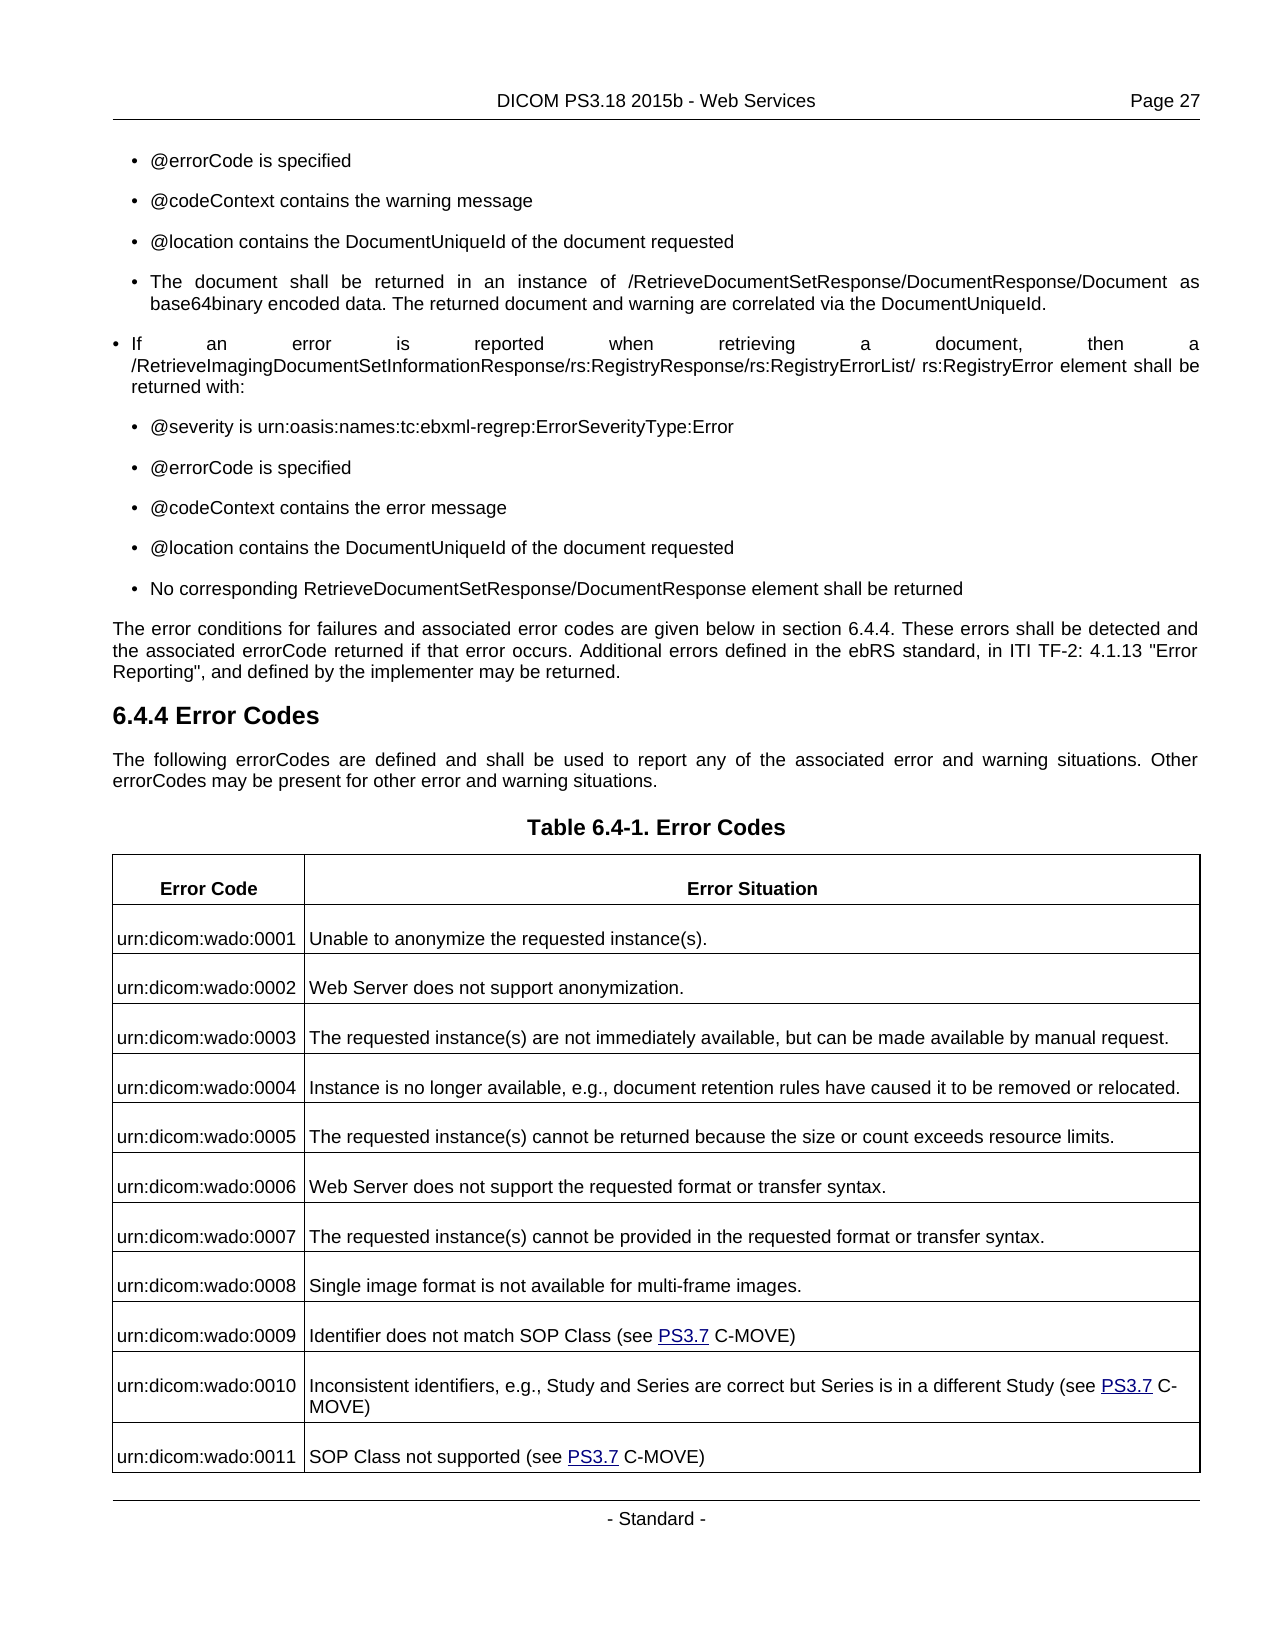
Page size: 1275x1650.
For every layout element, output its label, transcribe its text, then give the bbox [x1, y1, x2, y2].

table_cell urn:dicom:wado:0001 [113, 905, 304, 953]
list @errorCode is specified [131, 457, 1200, 478]
table_header Error Code [113, 855, 304, 903]
table_cell urn:dicom:wado:0005 [113, 1103, 304, 1152]
table_cell The requested instance(s) cannot be provided in the requested format or transfer syntax. [305, 1203, 1199, 1251]
list The document shall be returned in an instance of /RetrieveDocumentSetResponse/DocumentResponse/Document as base64binary encoded data. The returned document and warning are correlated via the DocumentUniqueId. [131, 271, 1200, 314]
table_cell urn:dicom:wado:0009 [113, 1302, 304, 1351]
table_cell Single image format is not available for multi-frame images. [305, 1252, 1199, 1301]
list If an error is reported when retrieving a document, then a /RetrieveImagingDocumentSetInformationResponse/rs:RegistryResponse/rs:RegistryErrorList/ rs:RegistryError element shall be returned with: [112, 333, 1200, 397]
list @location contains the DocumentUniqueId of the document requested [131, 537, 1200, 559]
table_cell urn:dicom:wado:0011 [113, 1423, 304, 1472]
table_cell urn:dicom:wado:0007 [113, 1203, 304, 1251]
text The error conditions for failures and associated error codes are given below in section 6.4.4. These errors shall be detected and the associated errorCode returned if that error occurs. Additional errors defined in the ebRS standard, in ITI TF-2: 4.1.13 "Error Reporting", and defined by the implementer may be returned. [112, 618, 1200, 682]
table_cell urn:dicom:wado:0006 [113, 1153, 304, 1202]
table_cell urn:dicom:wado:0003 [113, 1004, 304, 1052]
list @codeContext contains the warning message [131, 190, 1200, 212]
text The following errorCodes are defined and shall be used to report any of the associated error and warning situations. Other errorCodes may be present for other error and warning situations. [112, 749, 1200, 792]
table_cell Inconsistent identifiers, e.g., Study and Series are correct but Series is in a different Study (see PS3.7 C-MOVE) [305, 1352, 1199, 1422]
table_cell urn:dicom:wado:0010 [113, 1352, 304, 1422]
table_cell SOP Class not supported (see PS3.7 C-MOVE) [305, 1423, 1199, 1472]
text 6.4.4 Error Codes [112, 701, 1200, 730]
text Table 6.4-1. Error Codes [112, 814, 1200, 840]
list @location contains the DocumentUniqueId of the document requested [131, 231, 1200, 252]
table_cell urn:dicom:wado:0002 [113, 954, 304, 1003]
table_cell urn:dicom:wado:0008 [113, 1252, 304, 1301]
table_cell The requested instance(s) are not immediately available, but can be made available by manual request. [305, 1004, 1199, 1052]
table_cell Web Server does not support the requested format or transfer syntax. [305, 1153, 1199, 1202]
list @codeContext contains the error message [131, 497, 1200, 518]
list @severity is urn:oasis:names:tc:ebxml-regrep:ErrorSeverityType:Error [131, 416, 1200, 438]
list No corresponding RetrieveDocumentSetResponse/DocumentResponse element shall be returned [131, 577, 1200, 599]
table_cell urn:dicom:wado:0004 [113, 1054, 304, 1102]
list @errorCode is specified [131, 150, 1200, 172]
table_cell Identifier does not match SOP Class (see PS3.7 C-MOVE) [305, 1302, 1199, 1351]
table_cell Instance is no longer available, e.g., document retention rules have caused it to be removed or relocated. [305, 1054, 1199, 1102]
table_cell Web Server does not support anonymization. [305, 954, 1199, 1003]
table_cell The requested instance(s) cannot be returned because the size or count exceeds resource limits. [305, 1103, 1199, 1152]
table_cell Unable to anonymize the requested instance(s). [305, 905, 1199, 953]
table_header Error Situation [305, 855, 1199, 903]
